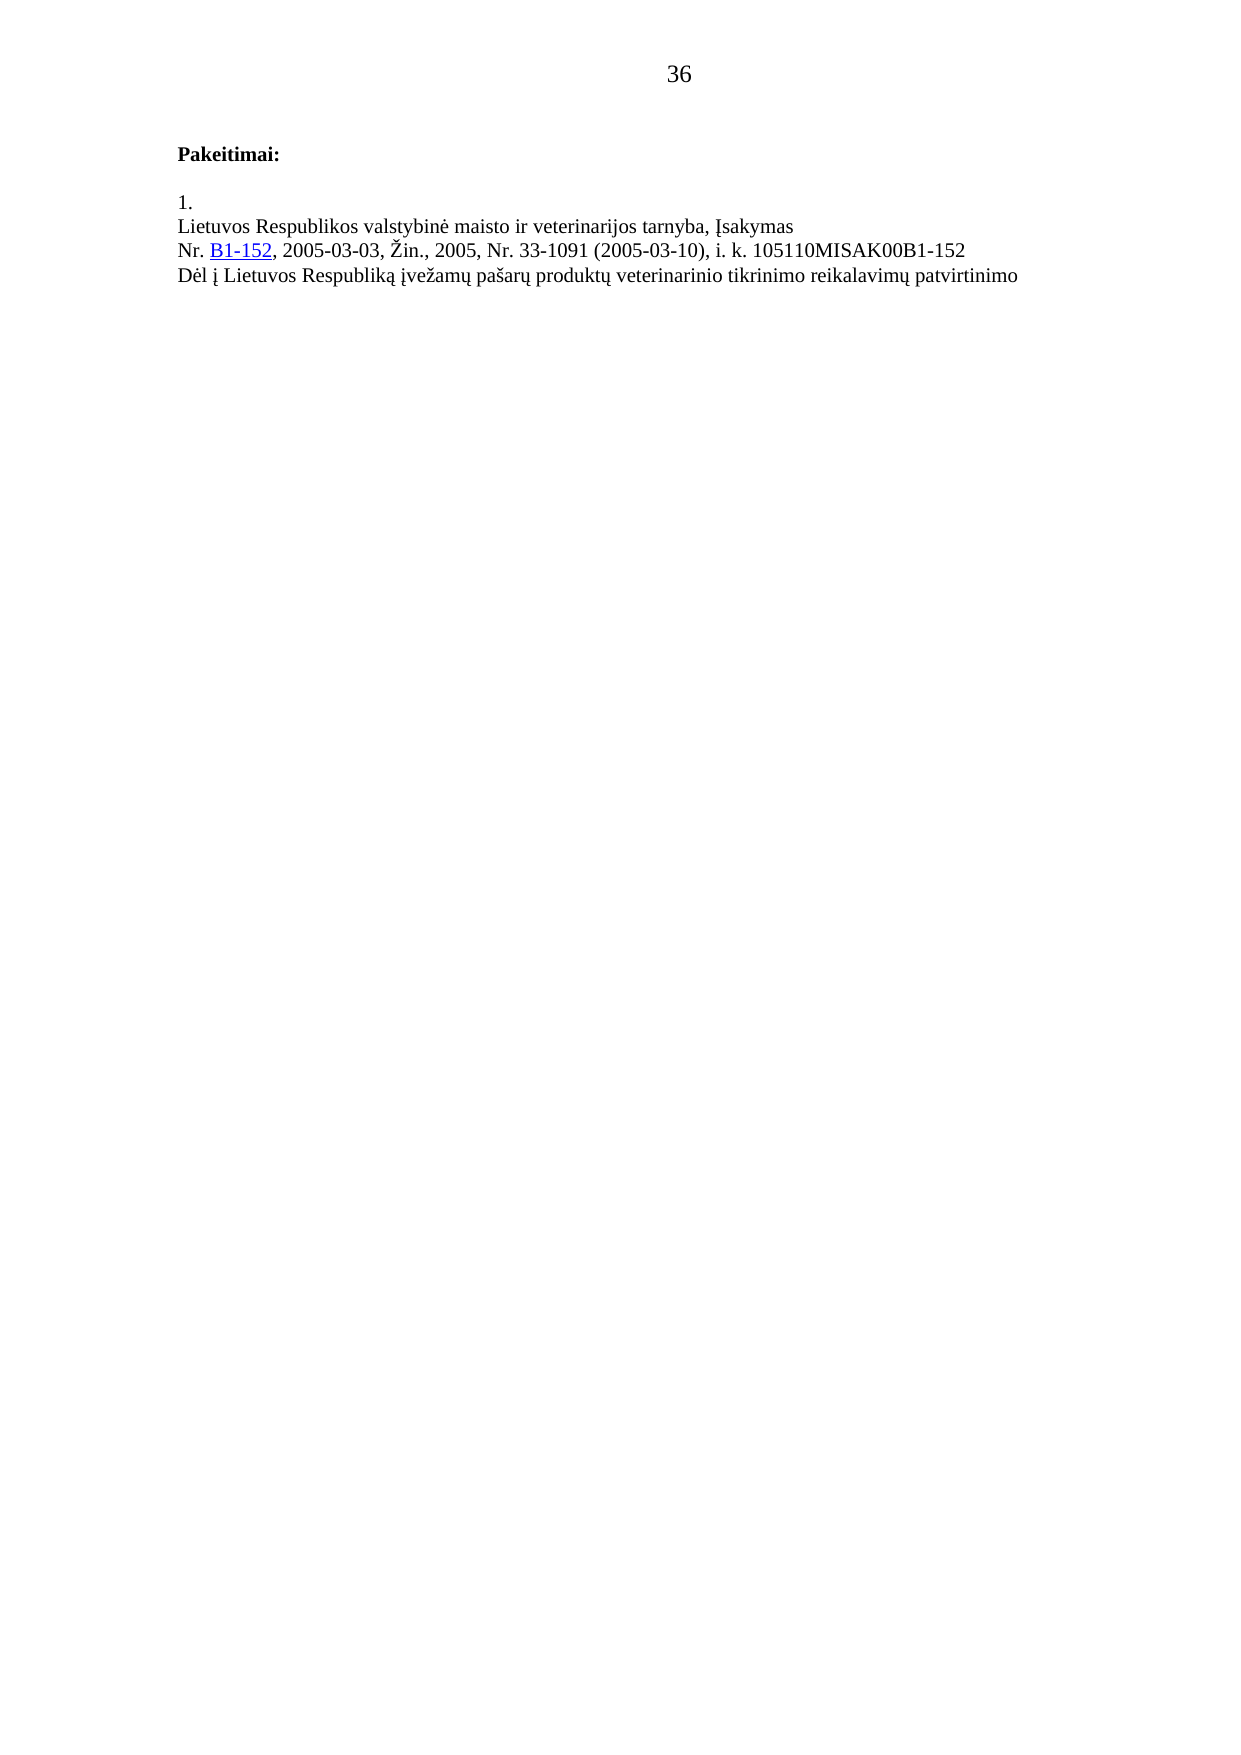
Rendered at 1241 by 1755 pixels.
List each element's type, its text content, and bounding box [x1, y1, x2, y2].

text Nr. B1-152, 2005-03-03, Žin., 2005, Nr. 33-1091 (2005-03-10), i. k. 105110MISAK00B1-152 [177, 238, 1181, 262]
text Pakeitimai: [177, 142, 1181, 166]
text 1. [177, 190, 1181, 214]
text Lietuvos Respublikos valstybinė maisto ir veterinarijos tarnyba, Įsakymas [177, 214, 1181, 238]
text Dėl į Lietuvos Respubliką įvežamų pašarų produktų veterinarinio tikrinimo reikalavimų patvirtinimo [177, 262, 1181, 287]
